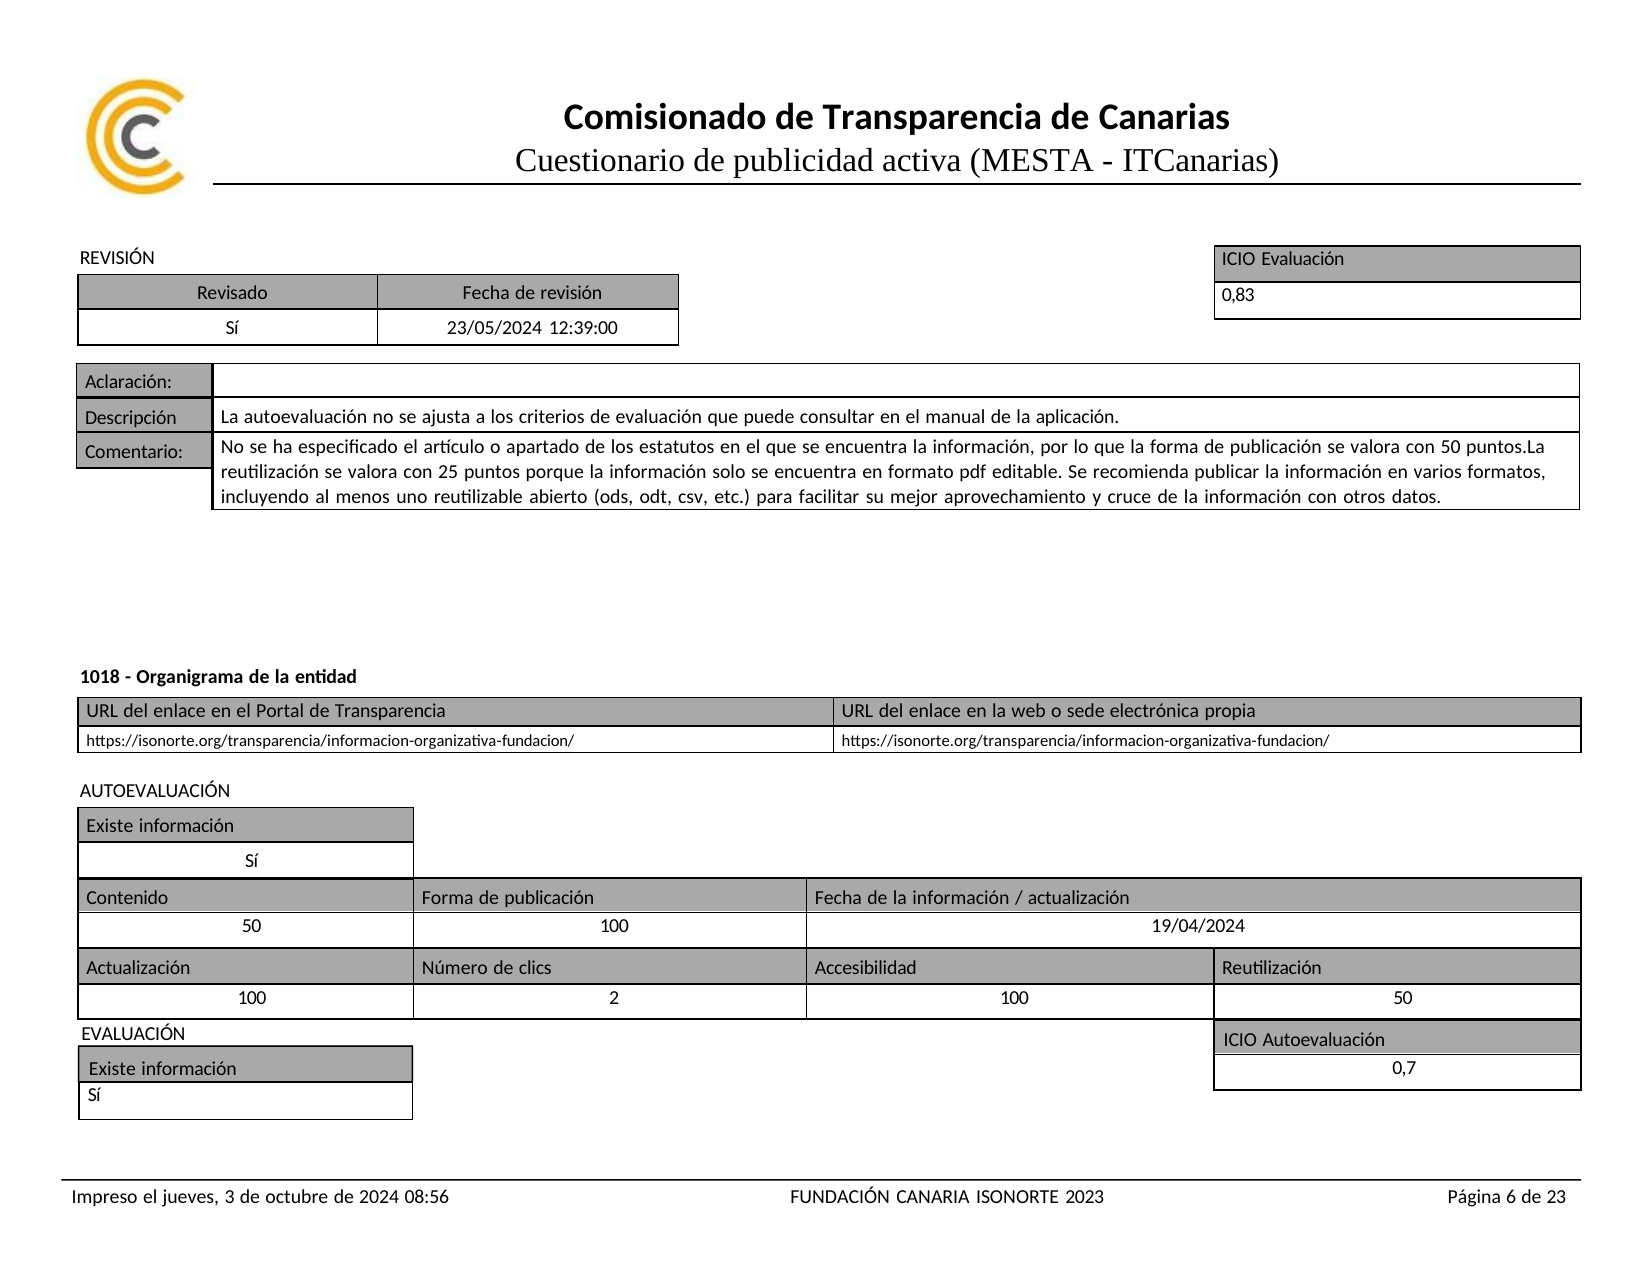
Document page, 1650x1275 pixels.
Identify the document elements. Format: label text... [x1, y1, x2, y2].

table_cell Forma de publicación [414, 879, 806, 911]
table_header [214, 364, 1579, 396]
table_cell No se ha especificado el artículo o apartado de los estatutos en el que se encuentra la información, por lo que la forma de publicación se valora con 50 puntos.La reutilización se valora con 25 puntos porque la información solo se encuentra en formato pdf editable. Se recomienda publicar la información en varios formatos, incluyendo al menos uno reutilizable abierto (ods, odt, csv, etc.) para facilitar su mejor aprovechamiento y cruce de la información con otros datos. [214, 433, 1579, 509]
table_cell [76, 469, 211, 509]
table_cell Número de clics [414, 949, 806, 983]
table_cell 100 [79, 985, 413, 1018]
table_cell Comentario: [77, 433, 211, 467]
table_cell 100 [807, 985, 1213, 1018]
text [1581, 245, 1612, 269]
text 1018 - Organigrama de la entidad [79, 664, 1612, 689]
table_cell Descripción [77, 399, 211, 431]
table_cell Reutilización [1215, 949, 1580, 983]
table_header URL del enlace en la web o sede electrónica propia [834, 698, 1580, 725]
table_cell 50 [1215, 985, 1580, 1018]
table_header Aclaración: [77, 364, 211, 396]
text AUTOEVALUACIÓN [79, 779, 1612, 803]
table_cell 23/05/2024 12:39:00 [378, 310, 678, 344]
table_cell ICIO Autoevaluación [1215, 1021, 1580, 1053]
table_cell Fecha de la información / actualización [807, 879, 1580, 911]
table_header URL del enlace en el Portal de Transparencia [79, 698, 833, 725]
table_cell 50 [79, 913, 413, 947]
table_cell 2 [414, 985, 806, 1018]
table_cell Sí [79, 310, 377, 344]
table_cell Contenido [79, 880, 413, 911]
table_cell EVALUACIÓN Existe información [78, 1020, 1213, 1089]
table_header [414, 807, 1581, 877]
table_header Existe información [79, 808, 413, 841]
table_cell 0,7 [1215, 1055, 1580, 1089]
table_cell https://isonorte.org/transparencia/informacion-organizativa-fundacion/ [79, 727, 833, 752]
table_cell Sí [79, 843, 413, 877]
table_cell 19/04/2024 [807, 913, 1580, 947]
table_header Revisado [79, 275, 377, 308]
table_cell 100 [414, 913, 806, 947]
table_cell Actualización [79, 949, 413, 983]
table_cell https://isonorte.org/transparencia/informacion-organizativa-fundacion/ [834, 727, 1580, 752]
table_cell Accesibilidad [807, 949, 1213, 983]
text REVISIÓN [79, 245, 1214, 269]
table_header Fecha de revisión [378, 275, 678, 308]
table_cell La autoevaluación no se ajusta a los criterios de evaluación que puede consultar en el manual de la aplicación. [214, 398, 1579, 431]
